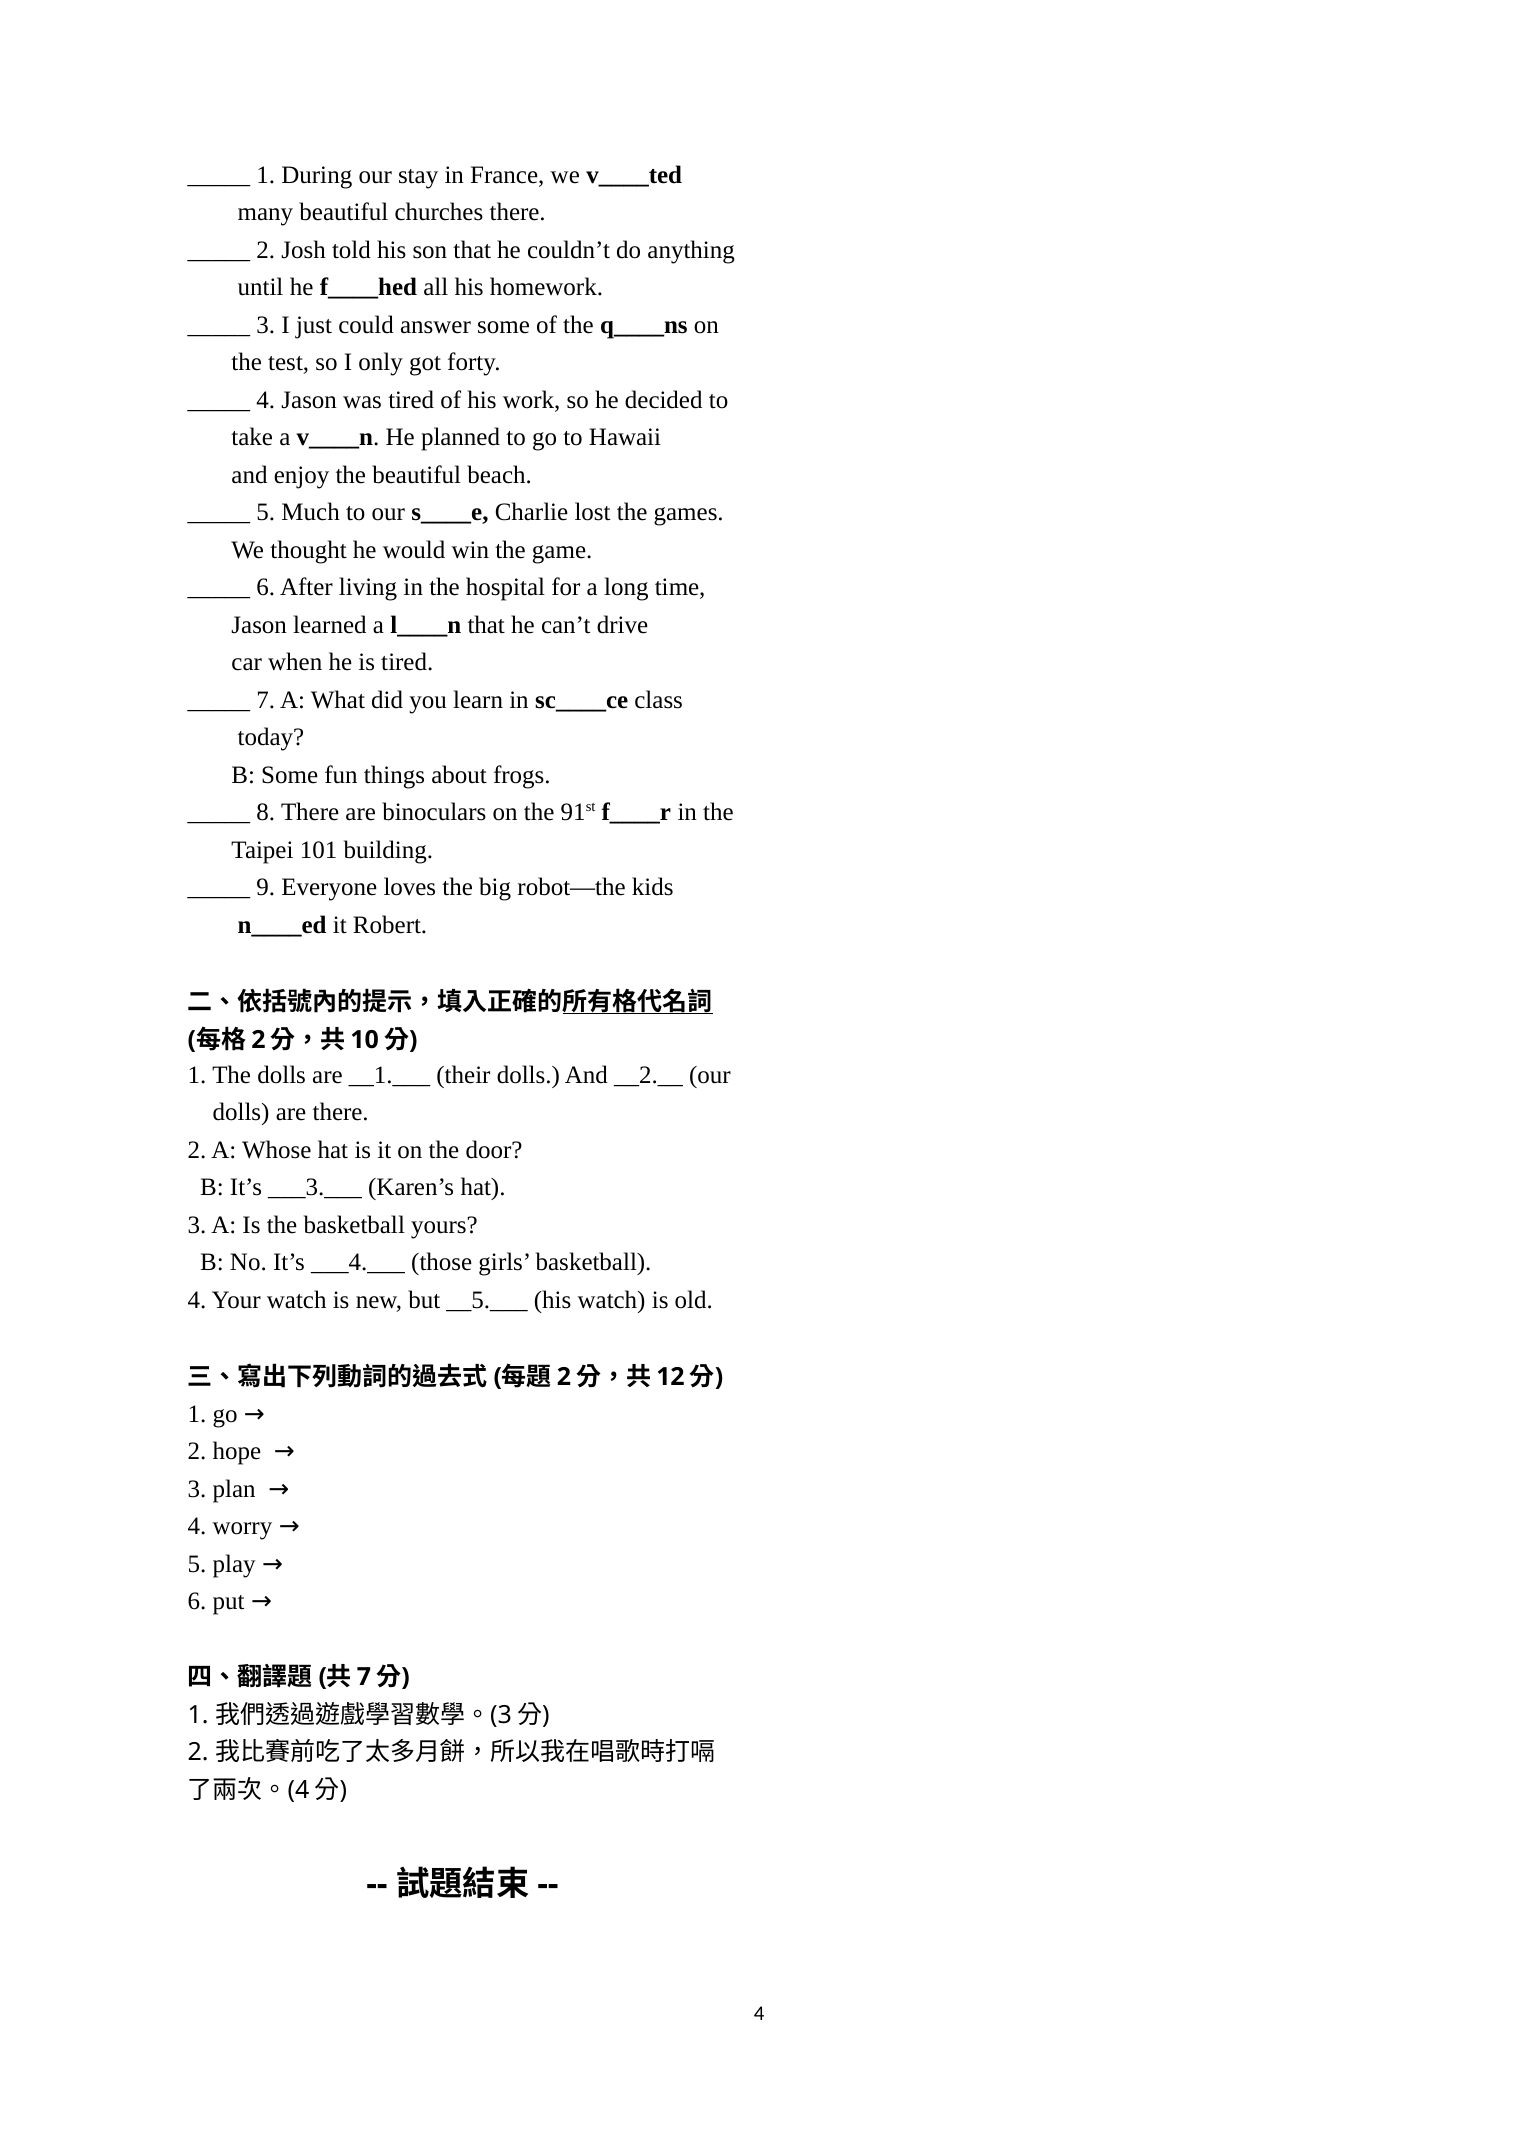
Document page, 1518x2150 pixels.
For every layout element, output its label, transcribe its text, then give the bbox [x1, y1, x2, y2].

text _____ 3. I just could answer some of the q____ns on [187, 306, 737, 343]
text Taipei 101 building. [187, 831, 737, 868]
text 4. Your watch is new, but __5.___ (his watch) is old. [187, 1281, 737, 1318]
text and enjoy the beautiful beach. [187, 456, 737, 493]
text car when he is tired. [187, 643, 737, 681]
text 2. A: Whose hat is it on the door? [187, 1131, 737, 1168]
text B: It’s ___3.___ (Karen’s hat). [187, 1168, 737, 1206]
text until he f____hed all his homework. [187, 268, 737, 306]
text 1. go → [187, 1393, 737, 1431]
text _____ 8. There are binoculars on the 91st f____r in the [187, 793, 737, 831]
text B: No. It’s ___4.___ (those girls’ basketball). [187, 1243, 737, 1281]
text We thought he would win the game. [187, 531, 737, 568]
text 2. hope → [187, 1431, 737, 1468]
text 3. A: Is the basketball yours? [187, 1206, 737, 1243]
text -- 試題結束 -- [187, 1843, 737, 1918]
text _____ 2. Josh told his son that he couldn’t do anything [187, 231, 737, 268]
text n____ed it Robert. [187, 906, 737, 943]
text 2. 我比賽前吃了太多月餅，所以我在唱歌時打嗝了兩次。(4分) [187, 1731, 737, 1806]
text _____ 7. A: What did you learn in sc____ce class [187, 681, 737, 718]
text 6. put → [187, 1581, 737, 1618]
text 四、翻譯題 (共7分) [187, 1656, 737, 1693]
text many beautiful churches there. [187, 193, 737, 231]
text 三、寫出下列動詞的過去式 (每題2分，共12分) [187, 1356, 737, 1393]
text _____ 4. Jason was tired of his work, so he decided to [187, 381, 737, 418]
text 1. 我們透過遊戲學習數學。(3分) [187, 1693, 737, 1731]
text _____ 9. Everyone loves the big robot—the kids [187, 868, 737, 906]
text Jason learned a l____n that he can’t drive [187, 606, 737, 643]
text _____ 1. During our stay in France, we v____ted [187, 156, 737, 193]
text _____ 5. Much to our s____e, Charlie lost the games. [187, 493, 737, 531]
text take a v____n. He planned to go to Hawaii [187, 418, 737, 456]
text 5. play → [187, 1543, 737, 1581]
text today? [187, 718, 737, 756]
text the test, so I only got forty. [187, 343, 737, 381]
text 3. plan → [187, 1468, 737, 1506]
text B: Some fun things about frogs. [187, 756, 737, 793]
text 1. The dolls are __1.___ (their dolls.) And __2.__ (our dolls) are there. [187, 1056, 737, 1131]
text 二、依括號內的提示，填入正確的所有格代名詞 (每格2分，共10分) [187, 981, 737, 1056]
text _____ 6. After living in the hospital for a long time, [187, 568, 737, 606]
text 4. worry → [187, 1506, 737, 1543]
